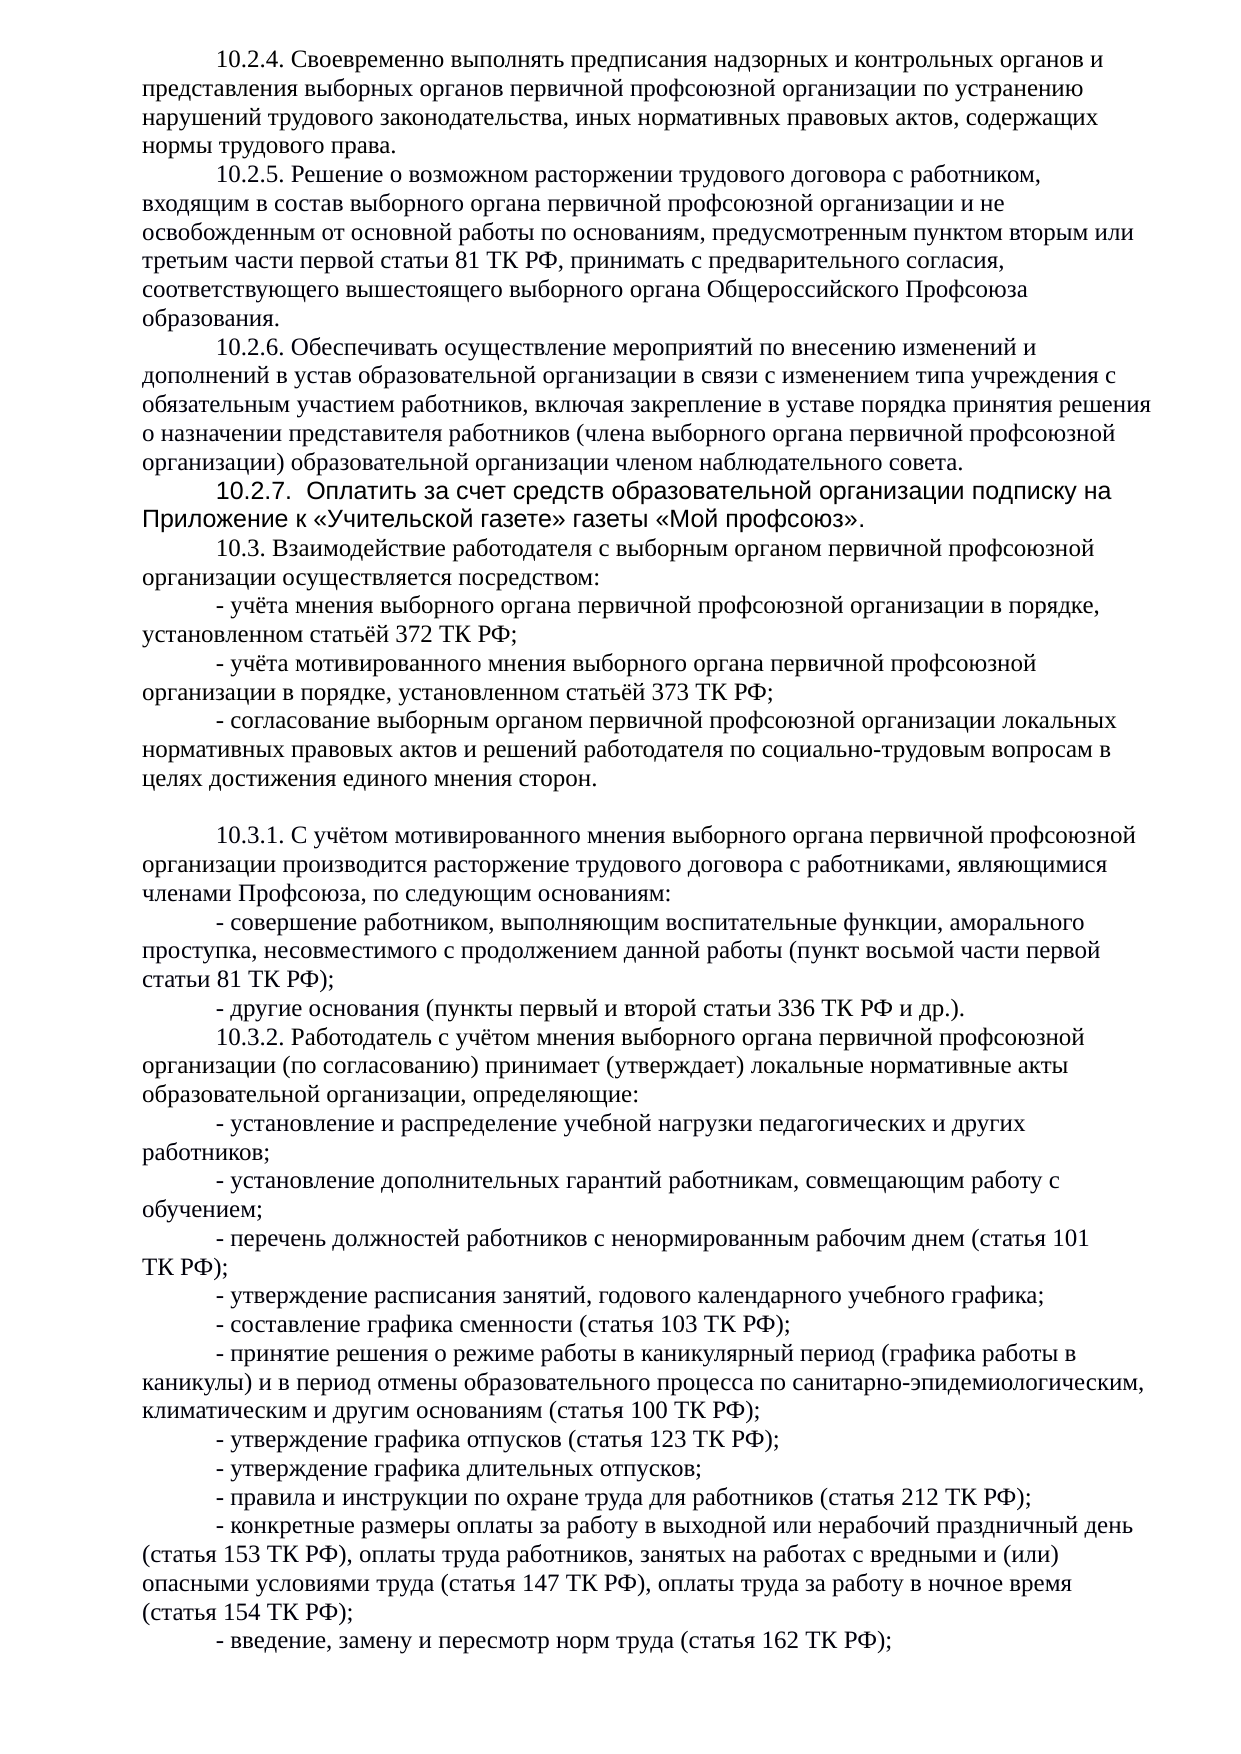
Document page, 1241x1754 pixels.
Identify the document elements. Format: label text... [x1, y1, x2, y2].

text 10.2.5. Решение о возможном расторжении трудового договора с работником, входящим в состав выборного органа первичной профсоюзной организации и не освобожденным от основной работы по основаниям, предусмотренным пунктом вторым или третьим части первой статьи 81 ТК РФ, принимать с предварительного согласия, соответствующего вышестоящего выборного органа Общероссийского Профсоюза образования. [142, 159, 1152, 332]
text - перечень должностей работников с ненормированным рабочим днем (статья 101 ТК РФ); [142, 1223, 1152, 1281]
text - введение, замену и пересмотр норм труда (статья 162 ТК РФ); [142, 1626, 1152, 1654]
text 10.2.7. Оплатить за счет средств образовательной организации подписку на Приложение к «Учительской газете» газеты «Мой профсоюз». [142, 476, 1152, 533]
text - согласование выборным органом первичной профсоюзной организации локальных нормативных правовых актов и решений работодателя по социально-трудовым вопросам в целях достижения единого мнения сторон. [142, 706, 1152, 792]
text - совершение работником, выполняющим воспитательные функции, аморального проступка, несовместимого с продолжением данной работы (пункт восьмой части первой статьи 81 ТК РФ); [142, 907, 1152, 993]
text - установление дополнительных гарантий работникам, совмещающим работу с обучением; [142, 1166, 1152, 1223]
text - утверждение расписания занятий, годового календарного учебного графика; [142, 1281, 1152, 1309]
text - другие основания (пункты первый и второй статьи 336 ТК РФ и др.). [142, 993, 1152, 1022]
text - утверждение графика отпусков (статья 123 ТК РФ); [142, 1424, 1152, 1453]
text - составление графика сменности (статья 103 ТК РФ); [142, 1309, 1152, 1338]
text 10.2.6. Обеспечивать осуществление мероприятий по внесению изменений и дополнений в устав образовательной организации в связи с изменением типа учреждения с обязательным участием работников, включая закрепление в уставе порядка принятия решения о назначении представителя работников (члена выборного органа первичной профсоюзной организации) образовательной организации членом наблюдательного совета. [142, 332, 1152, 476]
text - принятие решения о режиме работы в каникулярный период (графика работы в каникулы) и в период отмены образовательного процесса по санитарно-эпидемиологическим, климатическим и другим основаниям (статья 100 ТК РФ); [142, 1338, 1152, 1424]
text 10.3.2. Работодатель с учётом мнения выборного органа первичной профсоюзной организации (по согласованию) принимает (утверждает) локальные нормативные акты образовательной организации, определяющие: [142, 1022, 1152, 1108]
text 10.2.4. Своевременно выполнять предписания надзорных и контрольных органов и представления выборных органов первичной профсоюзной организации по устранению нарушений трудового законодательства, иных нормативных правовых актов, содержащих нормы трудового права. [142, 44, 1152, 159]
text 10.3. Взаимодействие работодателя с выборным органом первичной профсоюзной организации осуществляется посредством: [142, 533, 1152, 591]
text - учёта мнения выборного органа первичной профсоюзной организации в порядке, установленном статьёй 372 ТК РФ; [142, 591, 1152, 648]
text - конкретные размеры оплаты за работу в выходной или нерабочий праздничный день (статья 153 ТК РФ), оплаты труда работников, занятых на работах с вредными и (или) опасными условиями труда (статья 147 ТК РФ), оплаты труда за работу в ночное время (статья 154 ТК РФ); [142, 1511, 1152, 1626]
text - правила и инструкции по охране труда для работников (статья 212 ТК РФ); [142, 1482, 1152, 1511]
text - утверждение графика длительных отпусков; [142, 1453, 1152, 1482]
text - учёта мотивированного мнения выборного органа первичной профсоюзной организации в порядке, установленном статьёй 373 ТК РФ; [142, 648, 1152, 706]
text - установление и распределение учебной нагрузки педагогических и других работников; [142, 1108, 1152, 1166]
text 10.3.1. С учётом мотивированного мнения выборного органа первичной профсоюзной организации производится расторжение трудового договора с работниками, являющимися членами Профсоюза, по следующим основаниям: [142, 821, 1152, 907]
